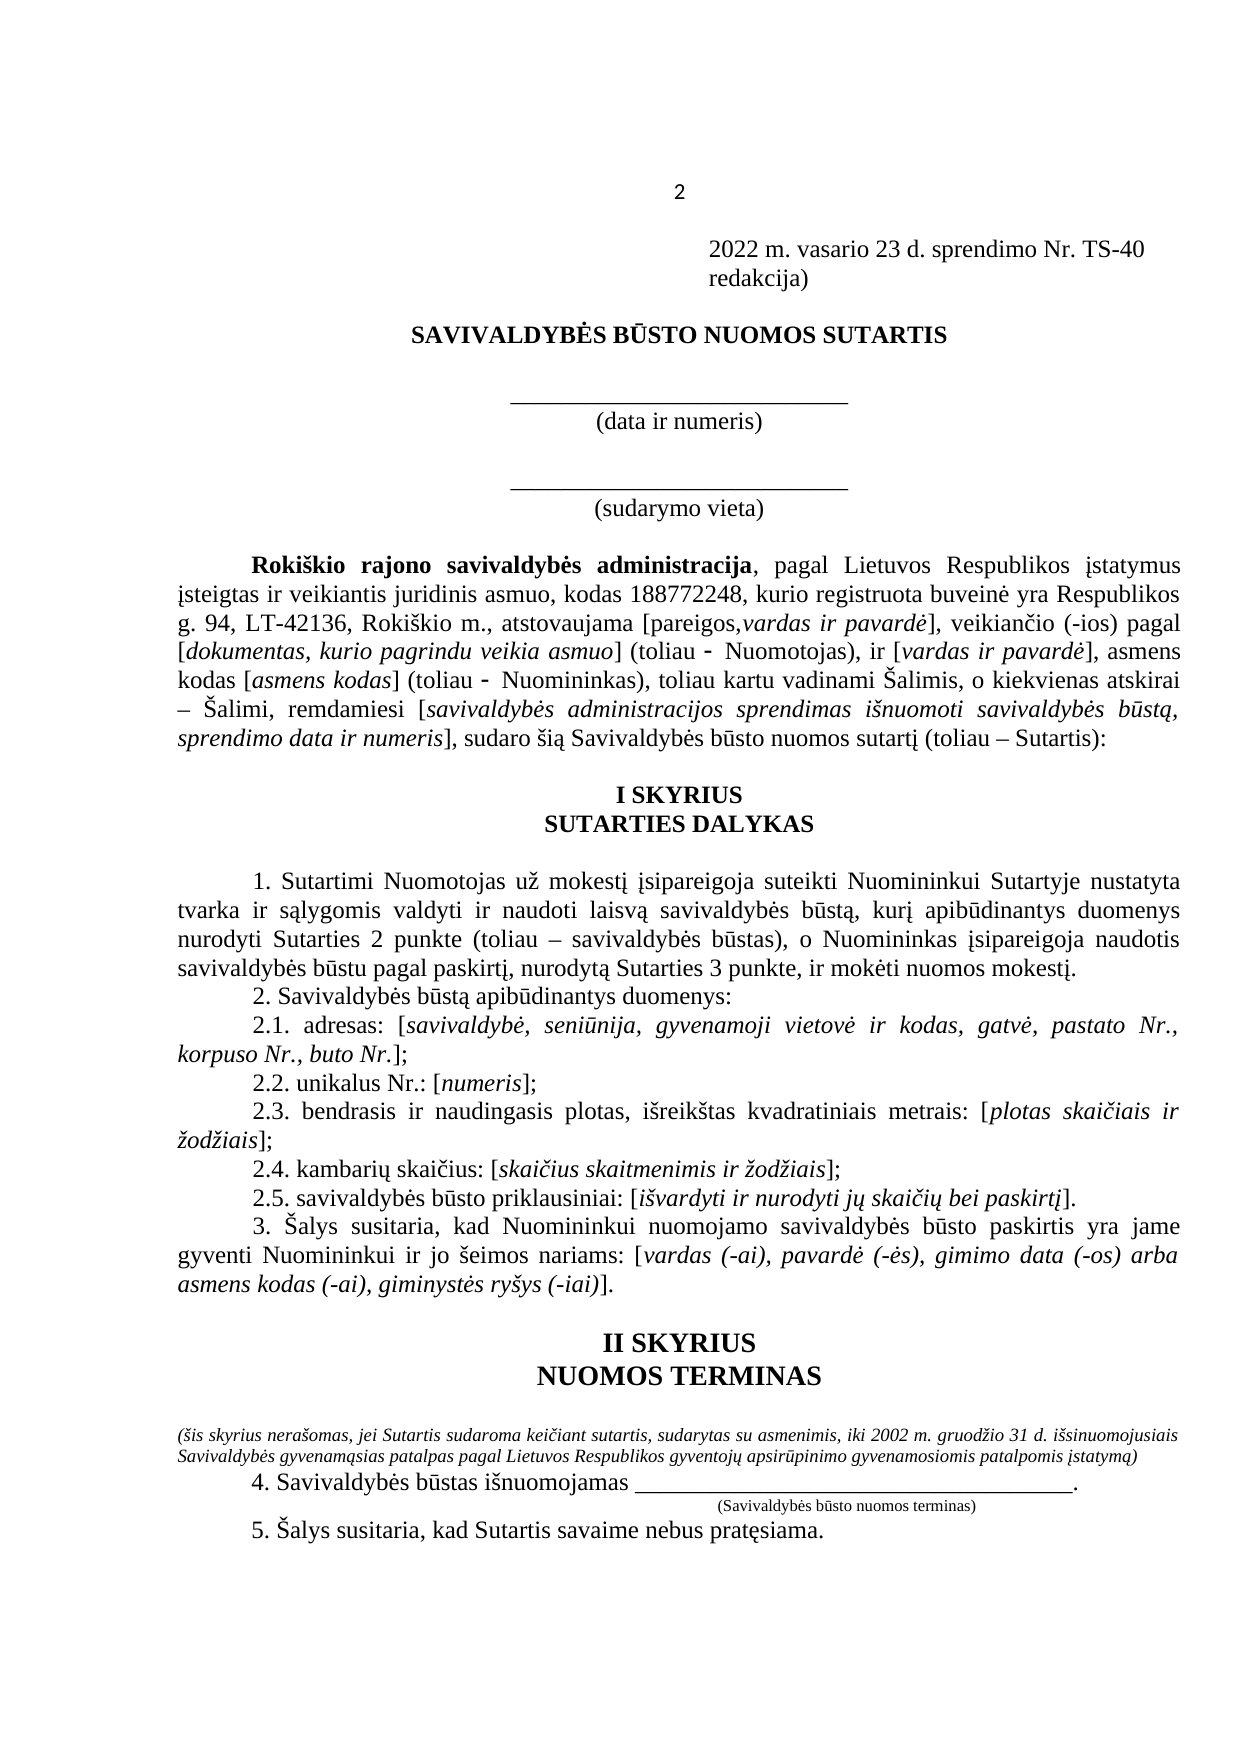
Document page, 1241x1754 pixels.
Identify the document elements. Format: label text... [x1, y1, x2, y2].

text SAVIVALDYBĖS BŪSTO NUOMOS SUTARTIS [177, 320, 1181, 349]
text 2.3. bendrasis ir naudingasis plotas, išreikštas kvadratiniais metrais: [plotas skaičiais ir žodžiais]; [177, 1096, 1181, 1154]
text 1. Sutartimi Nuomotojas už mokestį įsipareigoja suteikti Nuomininkui Sutartyje nustatyta tvarka ir sąlygomis valdyti ir naudoti laisvą savivaldybės būstą, kurį apibūdinantys duomenys nurodyti Sutarties 2 punkte (toliau – savivaldybės būstas), o Nuomininkas įsipareigoja naudotis savivaldybės būstu pagal paskirtį, nurodytą Sutarties 3 punkte, ir mokėti nuomos mokestį. [177, 866, 1181, 981]
text 3. Šalys susitaria, kad Nuomininkui nuomojamo savivaldybės būsto paskirtis yra jame gyventi Nuomininkui ir jo šeimos nariams: [vardas (-ai), pavardė (-ės), gimimo data (-os) arba asmens kodas (-ai), giminystės ryšys (-iai)]. [177, 1211, 1181, 1298]
text 4. Savivaldybės būstas išnuomojamas ___________________________________. [177, 1467, 1181, 1496]
text redakcija) [709, 263, 1181, 291]
text ___________________________ [177, 464, 1181, 493]
text ___________________________ [177, 378, 1181, 406]
text Rokiškio rajono savivaldybės administracija, pagal Lietuvos Respublikos įstatymus įsteigtas ir veikiantis juridinis asmuo, kodas 188772248, kurio registruota buveinė yra Respublikos g. 94, LT-42136, Rokiškio m., atstovaujama [pareigos,vardas ir pavardė], veikiančio (-ios) pagal [dokumentas, kurio pagrindu veikia asmuo] (toliau Nuomotojas), ir [vardas ir pavardė], asmens kodas [asmens kodas] (toliau Nuomininkas), toliau kartu vadinami Šalimis, o kiekvienas atskirai – Šalimi, remdamiesi [savivaldybės administracijos sprendimas išnuomoti savivaldybės būstą, sprendimo data ir numeris], sudaro šią Savivaldybės būsto nuomos sutartį (toliau – Sutartis): [177, 550, 1181, 751]
text NUOMOS TERMINAS [177, 1359, 1181, 1391]
text SUTARTIES DALYKAS [177, 809, 1181, 838]
text 2.4. kambarių skaičius: [skaičius skaitmenimis ir žodžiais]; [177, 1154, 1181, 1183]
text 2.2. unikalus Nr.: [numeris]; [177, 1068, 1181, 1096]
text I SKYRIUS [177, 780, 1181, 809]
text 2.1. adresas: [savivaldybė, seniūnija, gyvenamoji vietovė ir kodas, gatvė, pastato Nr., korpuso Nr., buto Nr.]; [177, 1010, 1181, 1068]
text (Savivaldybės būsto nuomos terminas) [582, 1496, 1181, 1515]
text 2022 m. vasario 23 d. sprendimo Nr. TS-40 [709, 234, 1181, 263]
text (data ir numeris) [177, 406, 1181, 435]
text II SKYRIUS [177, 1326, 1181, 1359]
text (sudarymo vieta) [177, 493, 1181, 521]
text 2. Savivaldybės būstą apibūdinantys duomenys: [177, 981, 1181, 1010]
text (šis skyrius nerašomas, jei Sutartis sudaroma keičiant sutartis, sudarytas su asmenimis, iki 2002 m. gruodžio 31 d. išsinuomojusiais Savivaldybės gyvenamąsias patalpas pagal Lietuvos Respublikos gyventojų apsirūpinimo gyvenamosiomis patalpomis įstatymą) [177, 1424, 1181, 1467]
text 5. Šalys susitaria, kad Sutartis savaime nebus pratęsiama. [177, 1515, 1181, 1543]
text 2.5. savivaldybės būsto priklausiniai: [išvardyti ir nurodyti jų skaičių bei paskirtį]. [177, 1183, 1181, 1211]
